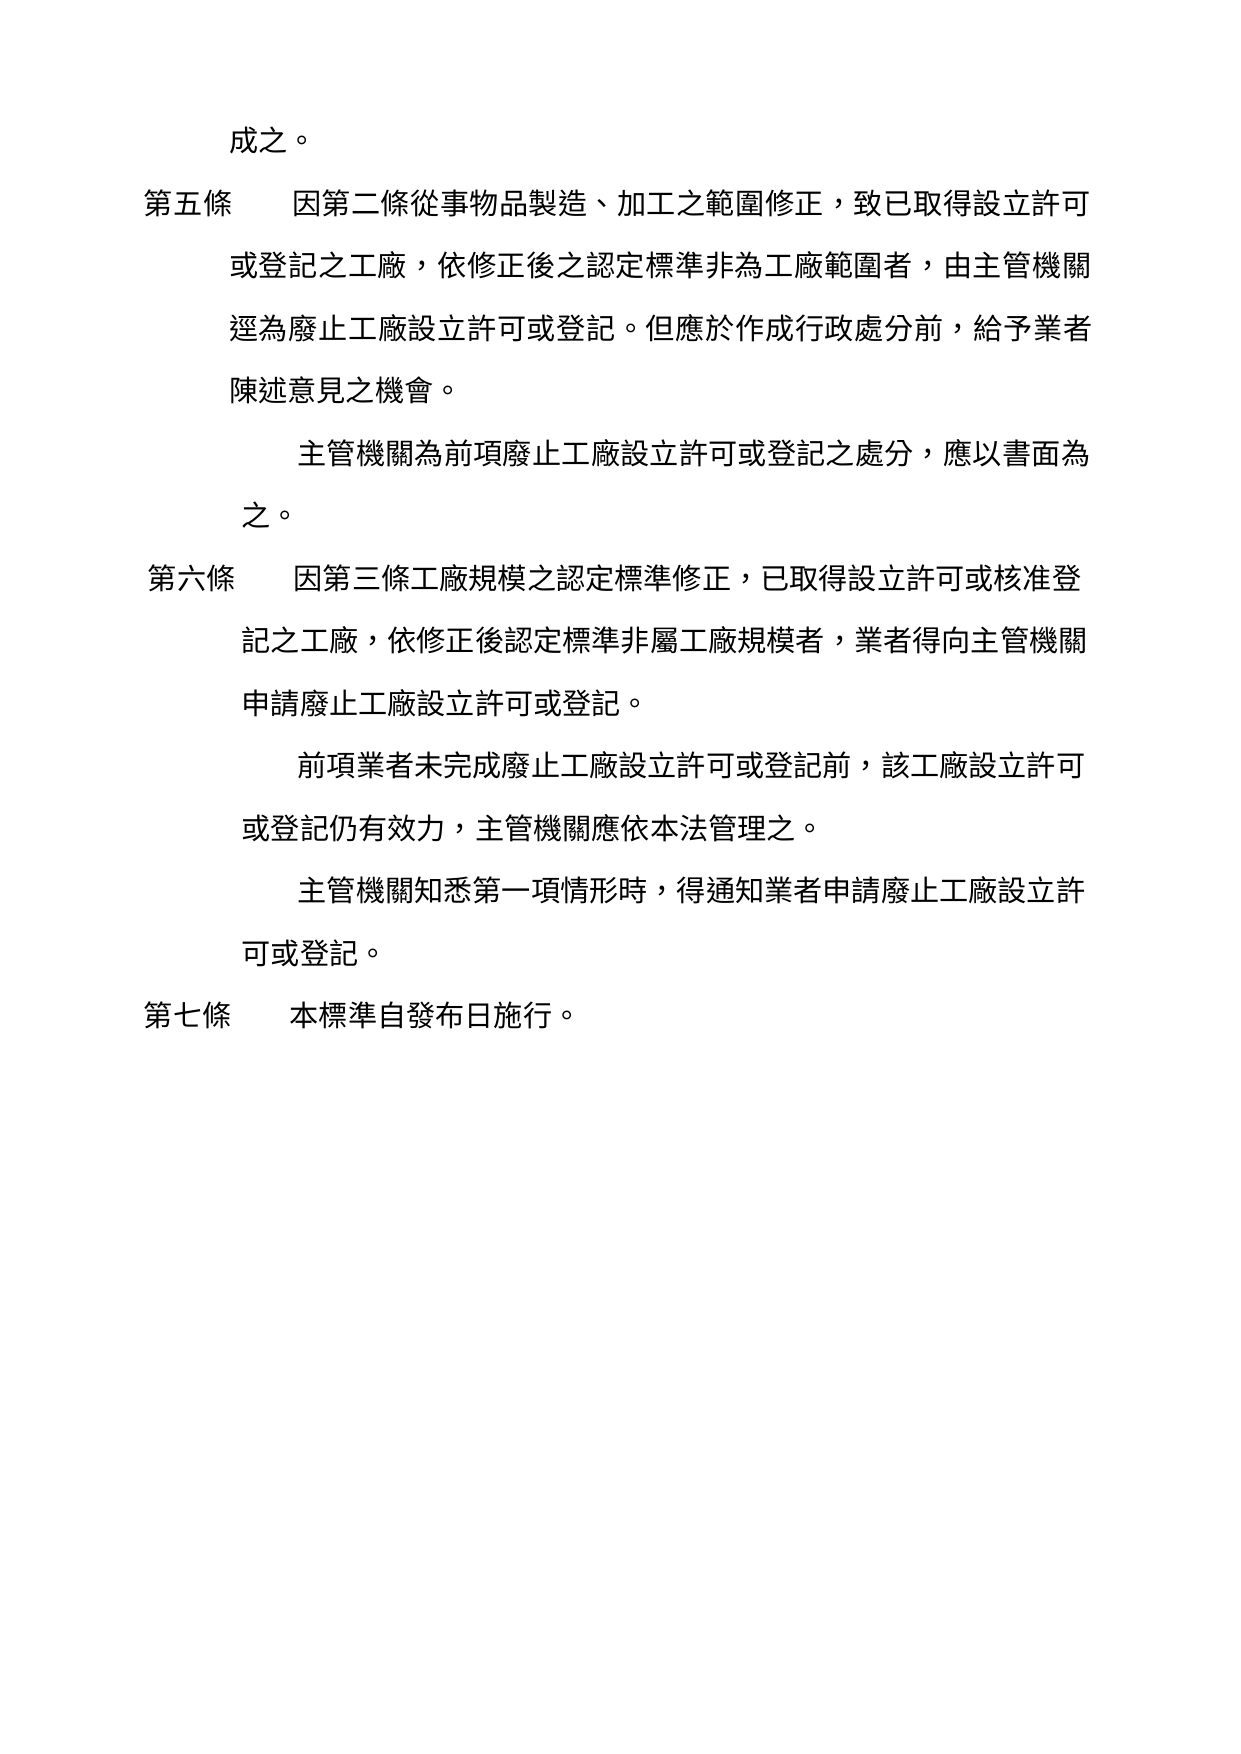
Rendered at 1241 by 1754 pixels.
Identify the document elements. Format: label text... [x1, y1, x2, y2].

text 第五條 因第二條從事物品製造、加工之範圍修正，致已取得設立許可或登記之工廠，依修正後之認定標準非為工廠範圍者，由主管機關逕為廢止工廠設立許可或登記。但應於作成行政處分前，給予業者陳述意見之機會。 [144, 160, 1092, 410]
text 第六條 因第三條工廠規模之認定標準修正，已取得設立許可或核准登記之工廠，依修正後認定標準非屬工廠規模者，業者得向主管機關申請廢止工廠設立許可或登記。 [148, 535, 1092, 722]
text 主管機關為前項廢止工廠設立許可或登記之處分，應以書面為之。 [241, 410, 1092, 535]
text 第七條 本標準自發布日施行。 [144, 972, 1092, 1035]
text 前項業者未完成廢止工廠設立許可或登記前，該工廠設立許可或登記仍有效力，主管機關應依本法管理之。 [241, 722, 1092, 847]
text 主管機關知悉第一項情形時，得通知業者申請廢止工廠設立許可或登記。 [241, 847, 1092, 972]
text 成之。 [144, 97, 1092, 160]
